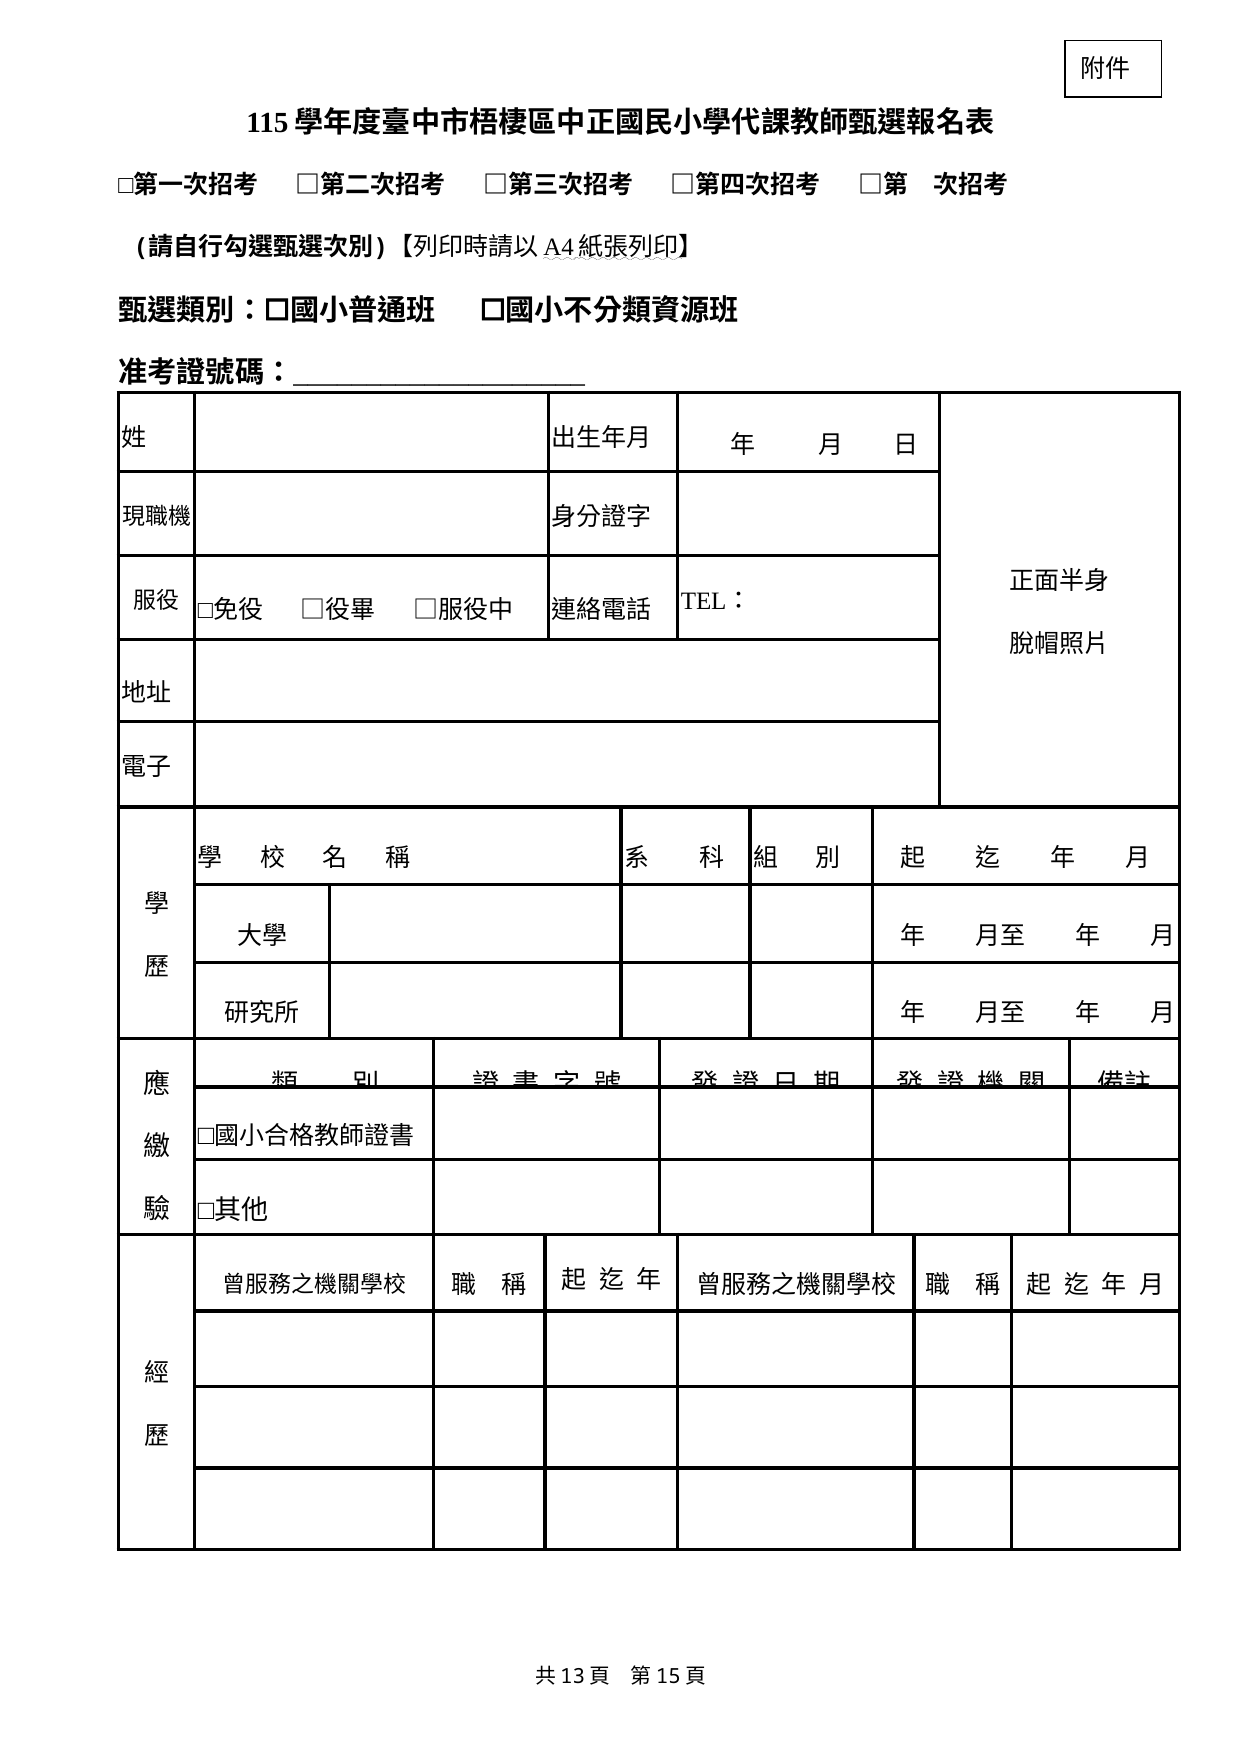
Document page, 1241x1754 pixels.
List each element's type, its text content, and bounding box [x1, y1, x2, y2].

table_cell □國小合格教師證書 [196, 1089, 432, 1158]
table_cell [331, 886, 619, 961]
table_cell [547, 1388, 676, 1466]
text 附件1 [1081, 49, 1146, 88]
text (請自行勾選甄選次別)【列印時請以A4紙張列印】 [118, 203, 1122, 266]
text 准考證號碼：____________________ [118, 328, 1122, 391]
table_header 年 月 日 [679, 394, 938, 470]
table_cell [623, 886, 748, 961]
table_cell 研究所 [196, 964, 328, 1037]
table_cell 起 迄 年 月 [1013, 1236, 1178, 1309]
table_header 出生年月日 [550, 394, 676, 470]
table_cell [196, 723, 938, 805]
text 115學年度臺中市梧棲區中正國民小學代課教師甄選報名表 [1066, 41, 1161, 96]
table_cell 經 歷 [120, 1236, 193, 1548]
table_cell [1013, 1388, 1178, 1466]
table_cell [752, 964, 871, 1037]
table_cell [435, 1388, 543, 1466]
table_cell [1013, 1470, 1178, 1548]
table_cell 連絡電話 [550, 557, 676, 638]
table_cell [1071, 1161, 1178, 1233]
table_cell [916, 1313, 1010, 1385]
table_cell [196, 641, 938, 720]
table_cell [916, 1388, 1010, 1466]
table_cell [874, 1089, 1068, 1158]
table_cell 學 歷 [120, 809, 193, 1037]
table_cell [916, 1470, 1010, 1548]
table_cell 身分證字號 [550, 473, 676, 554]
table_cell 發 證 機 關 [874, 1040, 1068, 1085]
table_cell [661, 1161, 871, 1233]
table_cell [196, 473, 547, 554]
table_cell [547, 1313, 676, 1385]
table_cell □免役 □役畢 □服役中 [196, 557, 547, 638]
table_cell [752, 886, 871, 961]
table_cell 地址 [120, 641, 193, 720]
table_cell [196, 1313, 432, 1385]
table_cell 服役 情形 [120, 557, 193, 638]
table_cell 曾服務之機關學校 [196, 1236, 432, 1309]
table_header [196, 394, 547, 470]
table_cell 職 稱 [435, 1236, 543, 1309]
table_cell □其他 [196, 1161, 432, 1233]
table_cell 組 別 [752, 809, 871, 883]
table_cell [874, 1161, 1068, 1233]
table_cell [679, 1388, 912, 1466]
table_cell 年 月至 年 月 [874, 886, 1178, 961]
table_cell 備註 [1071, 1040, 1178, 1085]
table_cell [661, 1089, 871, 1158]
table_cell 大學 [196, 886, 328, 961]
table_cell [331, 964, 619, 1037]
table_cell 起 迄 年 月 [874, 809, 1178, 883]
table_cell [196, 1470, 432, 1548]
table_cell 應 繳 驗 證 件 [120, 1040, 193, 1233]
table_header 姓 名 [120, 394, 193, 470]
text □第一次招考 □第二次招考 □第三次招考 □第四次招考 □第 次招考 [118, 141, 1122, 203]
table_cell [196, 1388, 432, 1466]
table_cell 證 書 字 號 [435, 1040, 658, 1085]
text 115學年度臺中市梧棲區中正國民小學代課教師甄選報名表 [118, 78, 1122, 141]
table_cell 起 迄 年 月 [547, 1236, 676, 1309]
table_cell [1071, 1089, 1178, 1158]
table_cell [435, 1089, 658, 1158]
table_cell 類 別 [196, 1040, 432, 1085]
table_cell 學 校 名 稱 [196, 809, 619, 883]
table_cell [623, 964, 748, 1037]
table_cell [1013, 1313, 1178, 1385]
table_cell [679, 1313, 912, 1385]
table_cell [435, 1470, 543, 1548]
table_cell 職 稱 [916, 1236, 1010, 1309]
table_cell 系 科 [623, 809, 748, 883]
table_cell [679, 473, 938, 554]
table_cell 電子信箱 [120, 723, 193, 805]
table_cell 發 證 日 期 [661, 1040, 871, 1085]
table_cell [435, 1313, 543, 1385]
table_cell [547, 1470, 676, 1548]
text 甄選類別：國小普通班 國小不分類資源班 [118, 266, 1122, 328]
table_cell 現職機關學校 [120, 473, 193, 554]
table_cell [679, 1470, 912, 1548]
table_cell 曾服務之機關學校 [679, 1236, 912, 1309]
table_cell TEL： 手機： [679, 557, 938, 638]
table_header 正面半身 脫帽照片 [941, 394, 1178, 805]
table_cell 年 月至 年 月 [874, 964, 1178, 1037]
table_cell [435, 1161, 658, 1233]
